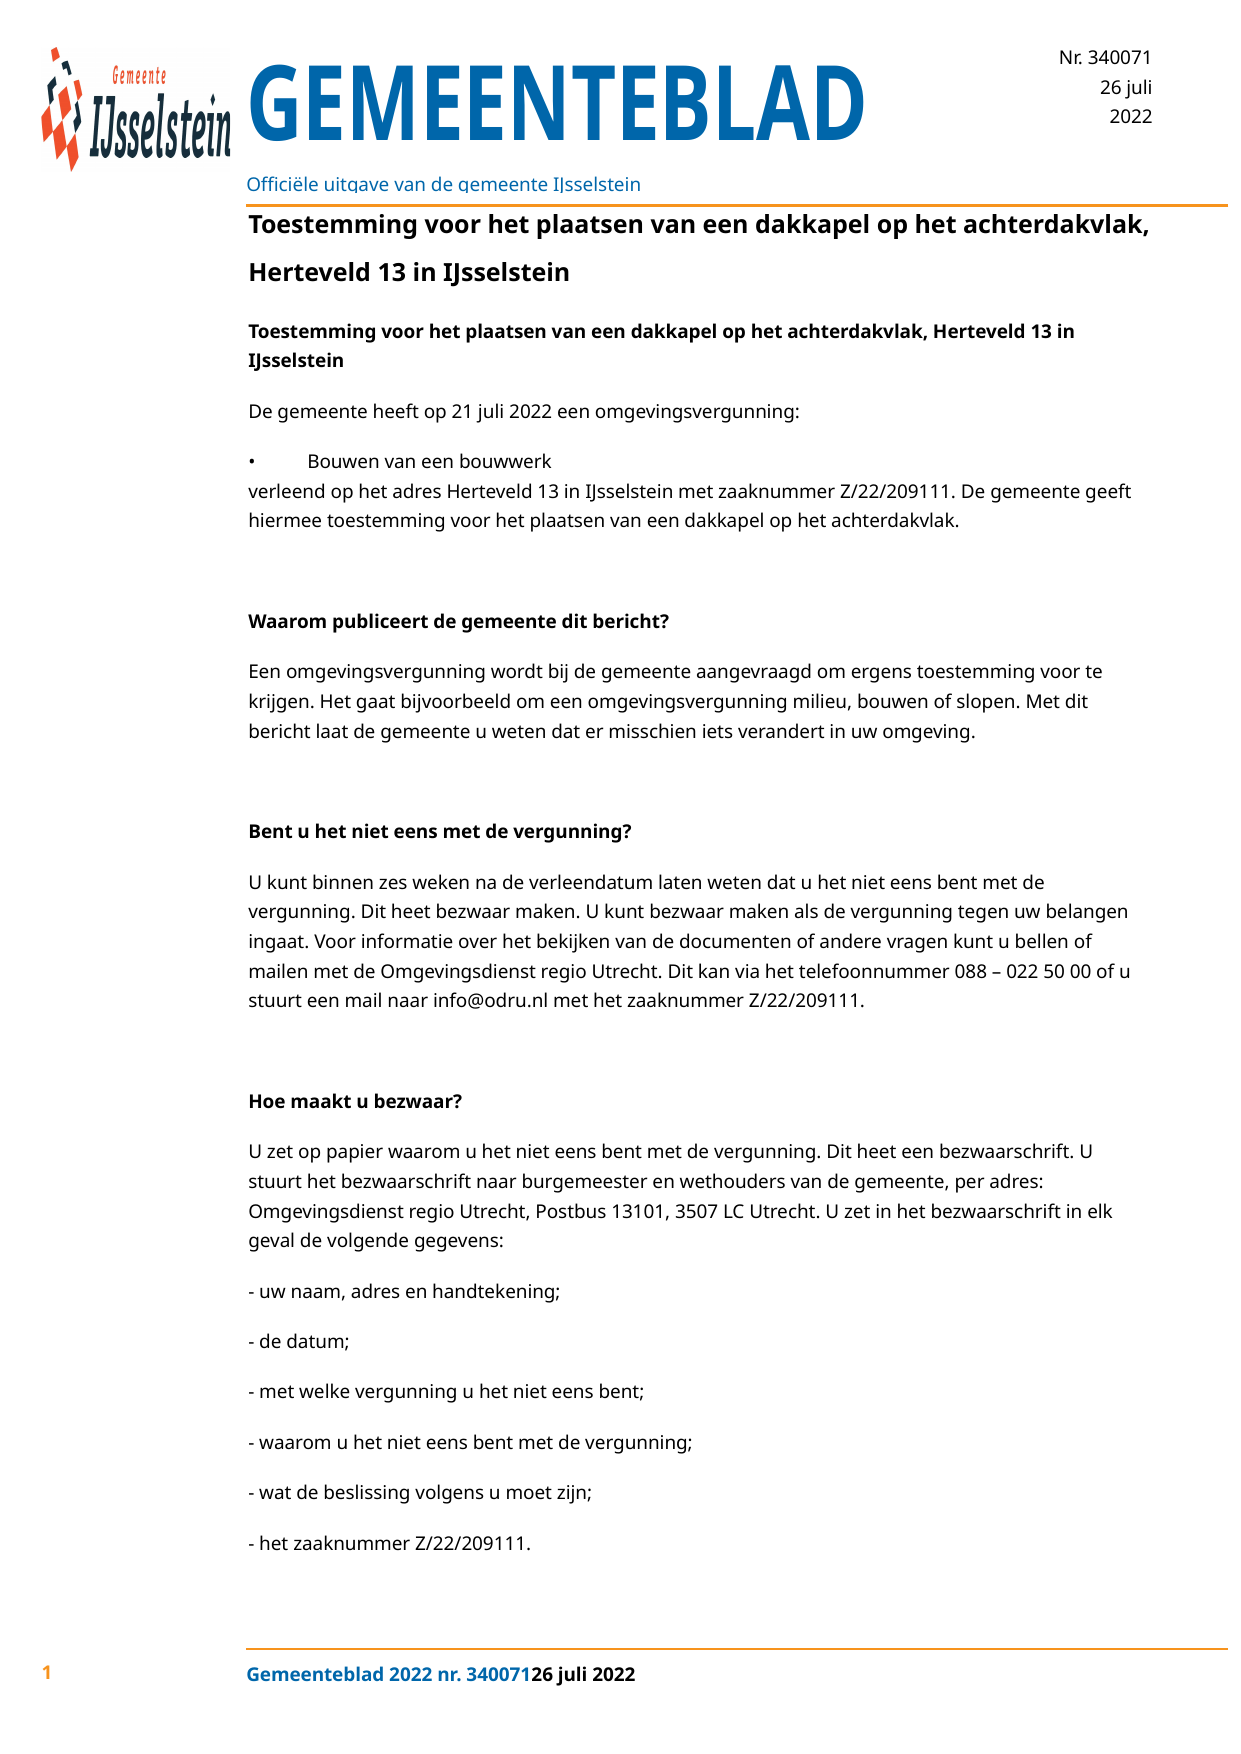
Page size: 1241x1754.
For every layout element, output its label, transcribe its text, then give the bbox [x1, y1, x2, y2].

text - wat de beslissing volgens u moet zijn; [248, 1479, 1152, 1505]
text - uw naam, adres en handtekening; [248, 1278, 1152, 1304]
picture [41, 47, 231, 172]
text Hoe maakt u bezwaar? [248, 1088, 1152, 1114]
text verleend op het adres Herteveld 13 in IJsselstein met zaaknummer Z/22/209111. De gemeente geeft hiermee toestemming voor het plaatsen van een dakkapel op het achterdakvlak. [248, 478, 1152, 533]
text Bent u het niet eens met de vergunning? [248, 819, 1152, 844]
text Toestemming voor het plaatsen van een dakkapel op het achterdakvlak, Herteveld 13 in IJsselstein [248, 207, 1152, 288]
text Toestemming voor het plaatsen van een dakkapel op het achterdakvlak, Herteveld 13 in IJsselstein [248, 318, 1152, 373]
text - de datum; [248, 1328, 1152, 1354]
list Bouwen van een bouwwerk [248, 448, 1152, 474]
text U zet op papier waarom u het niet eens bent met de vergunning. Dit heet een bezwaarschrift. U stuurt het bezwaarschrift naar burgemeester en wethouders van de gemeente, per adres: Omgevingsdienst regio Utrecht, Postbus 13101, 3507 LC Utrecht. U zet in het bezwaarschrift in elk geval de volgende gegevens: [248, 1139, 1152, 1253]
text - het zaaknummer Z/22/209111. [248, 1530, 1152, 1556]
text - met welke vergunning u het niet eens bent; [248, 1379, 1152, 1404]
text Waarom publiceert de gemeente dit bericht? [248, 608, 1152, 634]
text U kunt binnen zes weken na de verleendatum laten weten dat u het niet eens bent met de vergunning. Dit heet bezwaar maken. U kunt bezwaar maken als de vergunning tegen uw belangen ingaat. Voor informatie over het bekijken van de documenten of andere vragen kunt u bellen of mailen met de Omgevingsdienst regio Utrecht. Dit kan via het telefoonnummer 088 – 022 50 00 of u stuurt een mail naar info@odru.nl met het zaaknummer Z/22/209111. [248, 869, 1152, 1013]
text - waarom u het niet eens bent met de vergunning; [248, 1429, 1152, 1455]
text Een omgevingsvergunning wordt bij de gemeente aangevraagd om ergens toestemming voor te krijgen. Het gaat bijvoorbeeld om een omgevingsvergunning milieu, bouwen of slopen. Met dit bericht laat de gemeente u weten dat er misschien iets verandert in uw omgeving. [248, 659, 1152, 744]
text De gemeente heeft op 21 juli 2022 een omgevingsvergunning: [248, 398, 1152, 424]
